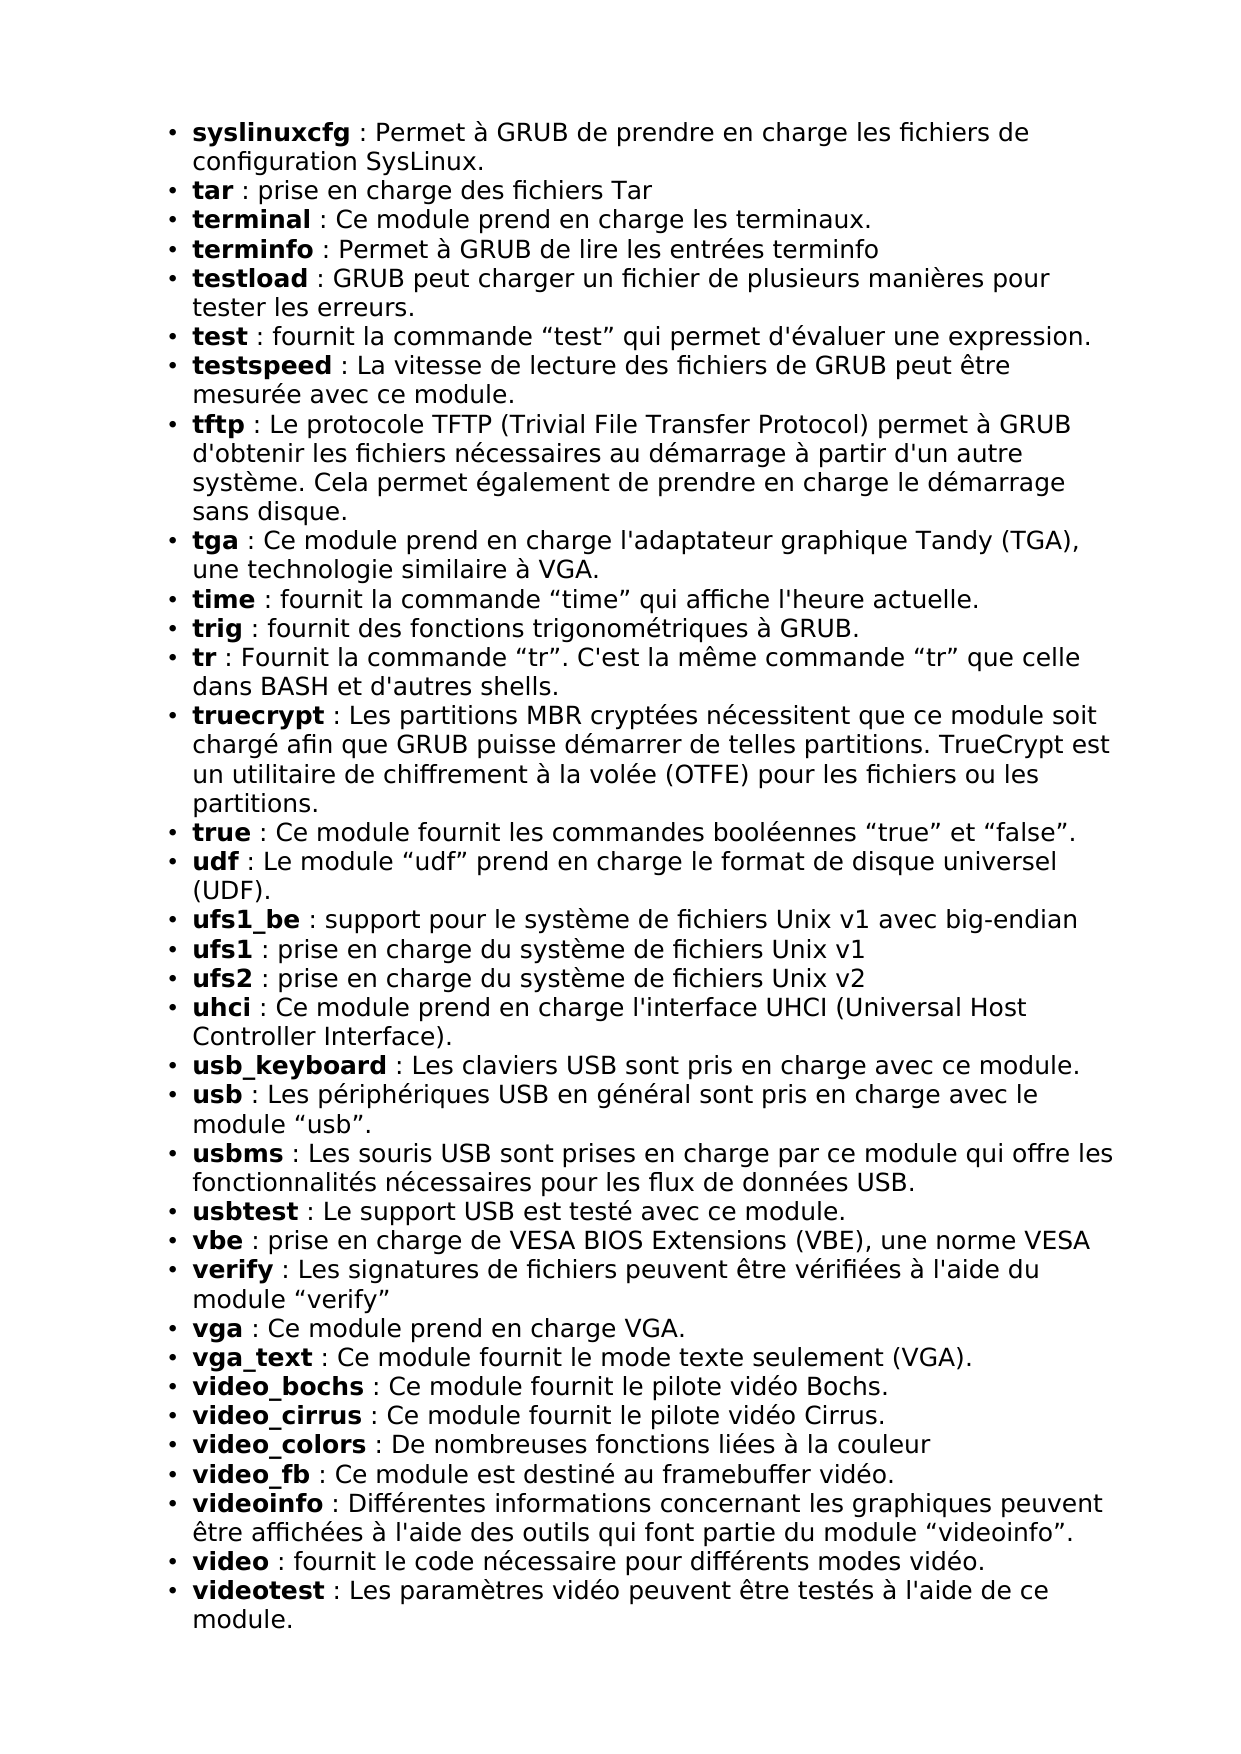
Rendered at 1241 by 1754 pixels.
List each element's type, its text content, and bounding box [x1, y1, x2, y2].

list tftp : Le protocole TFTP (Trivial File Transfer Protocol) permet à GRUB d'obtenir les fichiers nécessaires au démarrage à partir d'un autre système. Cela permet également de prendre en charge le démarrage sans disque. [177, 410, 1122, 526]
list terminal : Ce module prend en charge les terminaux. [177, 206, 1122, 235]
list video_cirrus : Ce module fournit le pilote vidéo Cirrus. [177, 1401, 1122, 1431]
list vbe : prise en charge de VESA BIOS Extensions (VBE), une norme VESA [177, 1226, 1122, 1256]
list video_fb : Ce module est destiné au framebuffer vidéo. [177, 1460, 1122, 1489]
list video_bochs : Ce module fournit le pilote vidéo Bochs. [177, 1372, 1122, 1401]
list usb_keyboard : Les claviers USB sont pris en charge avec ce module. [177, 1051, 1122, 1081]
list trig : fournit des fonctions trigonométriques à GRUB. [177, 614, 1122, 643]
list videotest : Les paramètres vidéo peuvent être testés à l'aide de ce module. [177, 1576, 1122, 1635]
list videoinfo : Différentes informations concernant les graphiques peuvent être affichées à l'aide des outils qui font partie du module “videoinfo”. [177, 1489, 1122, 1547]
list testspeed : La vitesse de lecture des fichiers de GRUB peut être mesurée avec ce module. [177, 351, 1122, 410]
list terminfo : Permet à GRUB de lire les entrées terminfo [177, 235, 1122, 264]
list ufs2 : prise en charge du système de fichiers Unix v2 [177, 964, 1122, 993]
list ufs1 : prise en charge du système de fichiers Unix v1 [177, 935, 1122, 964]
list truecrypt : Les partitions MBR cryptées nécessitent que ce module soit chargé afin que GRUB puisse démarrer de telles partitions. TrueCrypt est un utilitaire de chiffrement à la volée (OTFE) pour les fichiers ou les partitions. [177, 701, 1122, 818]
list tga : Ce module prend en charge l'adaptateur graphique Tandy (TGA), une technologie similaire à VGA. [177, 526, 1122, 585]
list ufs1_be : support pour le système de fichiers Unix v1 avec big-endian [177, 906, 1122, 935]
list vga_text : Ce module fournit le mode texte seulement (VGA). [177, 1343, 1122, 1372]
list usb : Les périphériques USB en général sont pris en charge avec le module “usb”. [177, 1081, 1122, 1139]
list syslinuxcfg : Permet à GRUB de prendre en charge les fichiers de configuration SysLinux. [177, 118, 1122, 176]
list vga : Ce module prend en charge VGA. [177, 1314, 1122, 1343]
list test : fournit la commande “test” qui permet d'évaluer une expression. [177, 322, 1122, 351]
list tar : prise en charge des fichiers Tar [177, 176, 1122, 206]
list uhci : Ce module prend en charge l'interface UHCI (Universal Host Controller Interface). [177, 993, 1122, 1051]
list testload : GRUB peut charger un fichier de plusieurs manières pour tester les erreurs. [177, 264, 1122, 322]
list true : Ce module fournit les commandes booléennes “true” et “false”. [177, 818, 1122, 847]
list video_colors : De nombreuses fonctions liées à la couleur [177, 1431, 1122, 1460]
list usbms : Les souris USB sont prises en charge par ce module qui offre les fonctionnalités nécessaires pour les flux de données USB. [177, 1139, 1122, 1197]
list video : fournit le code nécessaire pour différents modes vidéo. [177, 1547, 1122, 1576]
list time : fournit la commande “time” qui affiche l'heure actuelle. [177, 585, 1122, 614]
list verify : Les signatures de fichiers peuvent être vérifiées à l'aide du module “verify” [177, 1256, 1122, 1314]
list udf : Le module “udf” prend en charge le format de disque universel (UDF). [177, 847, 1122, 906]
list usbtest : Le support USB est testé avec ce module. [177, 1197, 1122, 1226]
list tr : Fournit la commande “tr”. C'est la même commande “tr” que celle dans BASH et d'autres shells. [177, 643, 1122, 701]
